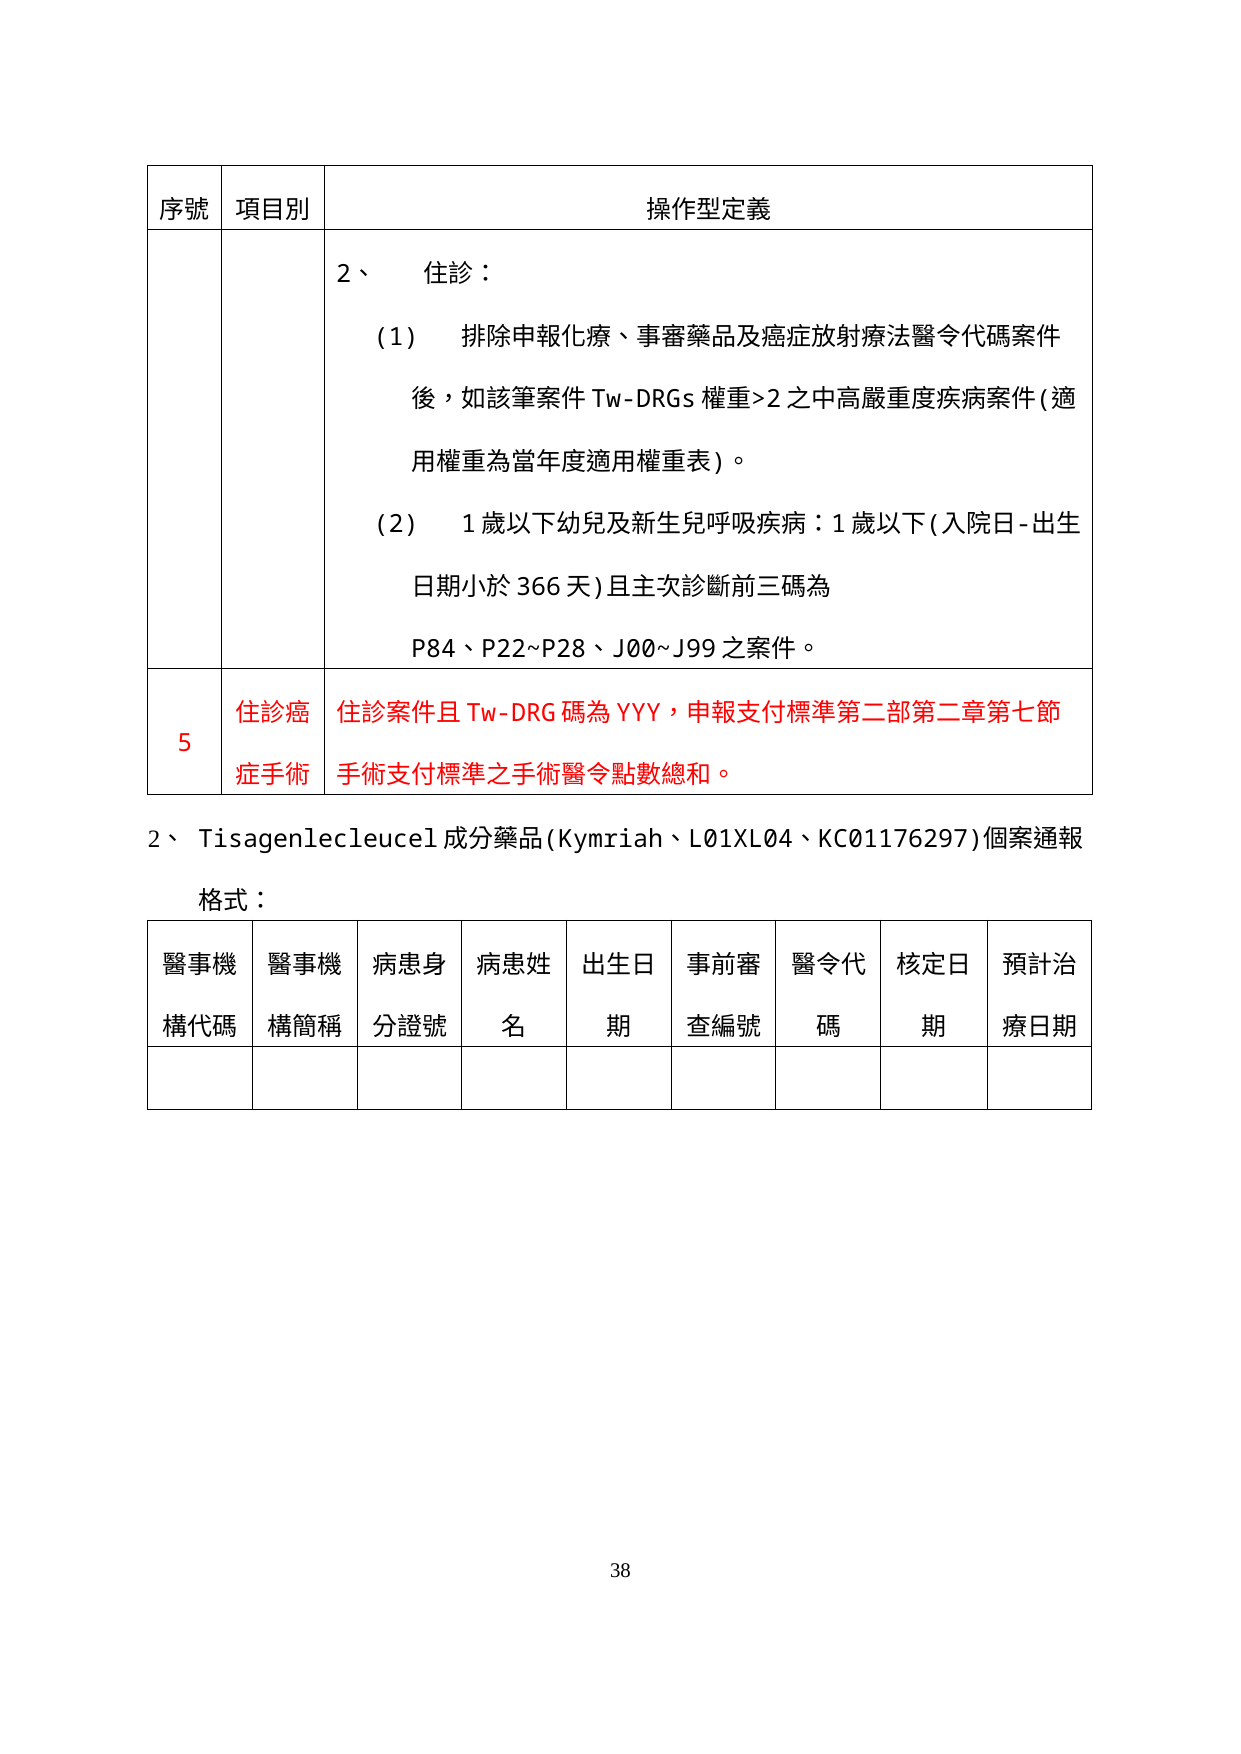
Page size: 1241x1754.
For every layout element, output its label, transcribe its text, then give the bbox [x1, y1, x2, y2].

table_cell 住診癌症手術 [222, 669, 324, 793]
table_header 醫事機構代碼 [148, 921, 252, 1046]
table_header 序號 [148, 166, 221, 229]
table_cell [148, 1047, 252, 1109]
table_cell [148, 230, 221, 667]
table_header 醫令代碼 [776, 921, 880, 1046]
table_header 病患姓名 [462, 921, 566, 1046]
table_cell [222, 230, 324, 667]
table_header 出生日期 [567, 921, 671, 1046]
table_cell [776, 1047, 880, 1109]
list Tisagenlecleucel成分藥品(Kymriah、L01XL04、KC01176297)個案通報格式： [148, 795, 1092, 919]
table_cell [253, 1047, 357, 1109]
table_cell [462, 1047, 566, 1109]
table_cell [881, 1047, 987, 1109]
table_cell 5 [148, 669, 221, 793]
table_header 操作型定義 [325, 166, 1092, 229]
table_header 病患身分證號 [358, 921, 461, 1046]
table_header 項目別 [222, 166, 324, 229]
table_header 事前審查編號 [672, 921, 775, 1046]
table_cell 住診案件且Tw-DRG碼為YYY，申報支付標準第二部第二章第七節手術支付標準之手術醫令點數總和。 [325, 669, 1092, 793]
table_cell [358, 1047, 461, 1109]
table_cell 門診：急診診察費檢傷分類第一級、急診診察費檢傷分類第二級案件之醫療費用點數(申請+部分負擔)。 住診： 排除申報化療、事審藥品及癌症放射療法醫令代碼案件後，如該筆案件Tw-DRGs權重>2之中高嚴重度疾病案件(適用權重為當年度適用權重表)。 1歲以下幼兒及新生兒呼吸疾病：1歲以下(入院日-出生日期小於366天)且主次診斷前三碼為P84、P22~P28、J00~J99之案件。 [325, 230, 1092, 667]
table_header 預計治療日期 [988, 921, 1091, 1046]
table_cell [567, 1047, 671, 1109]
table_header 醫事機構簡稱 [253, 921, 357, 1046]
table_cell [988, 1047, 1091, 1109]
table_cell [672, 1047, 775, 1109]
table_header 核定日期 [881, 921, 987, 1046]
